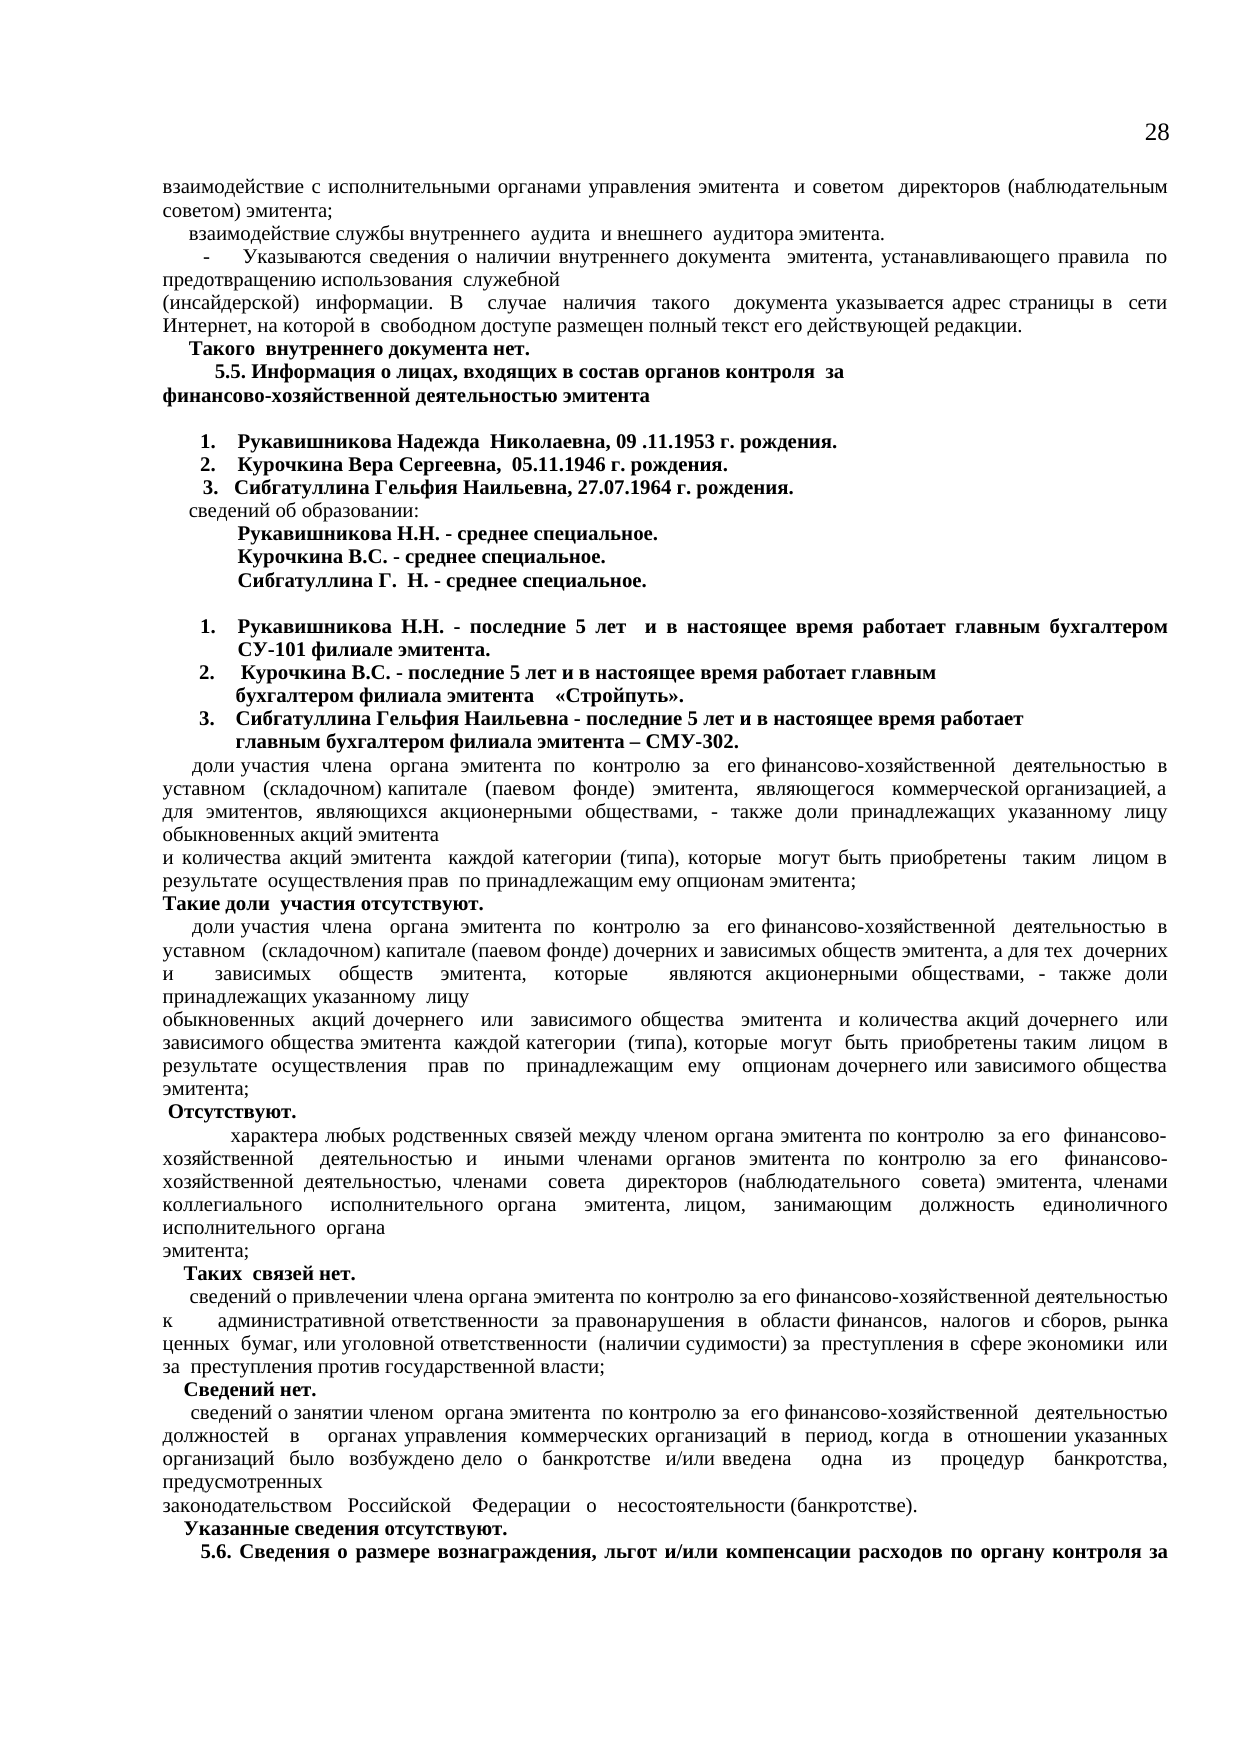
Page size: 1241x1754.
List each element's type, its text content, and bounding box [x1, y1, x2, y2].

text (инсайдерской) информации. В случае наличия такого документа указывается адрес страницы в сети Интернет, на которой в свободном доступе размещен полный текст его действующей редакции. [162, 291, 1169, 337]
list Сибгатуллина Г. Н. - среднее специальное. [200, 568, 1169, 592]
text - Указываются сведения о наличии внутреннего документа эмитента, устанавливающего правила по предотвращению использования служебной [162, 245, 1169, 291]
text Такого внутреннего документа нет. [162, 337, 1169, 360]
text обыкновенных акций дочернего или зависимого общества эмитента и количества акций дочернего или зависимого общества эмитента каждой категории (типа), которые могут быть приобретены таким лицом в результате осуществления прав по принадлежащим ему опционам дочернего или зависимого общества эмитента; [162, 1008, 1169, 1100]
text 5.5. Информация о лицах, входящих в состав органов контроля за [162, 360, 1169, 383]
text финансово-хозяйственной деятельностью эмитента [162, 383, 1169, 407]
text характера любых родственных связей между членом органа эмитента по контролю за его финансово-хозяйственной деятельностью и иными членами органов эмитента по контролю за его финансово-хозяйственной деятельностью, членами совета директоров (наблюдательного совета) эмитента, членами коллегиального исполнительного органа эмитента, лицом, занимающим должность единоличного исполнительного органа [162, 1123, 1169, 1239]
list Рукавишникова Н.Н. - последние 5 лет и в настоящее время работает главным бухгалтером СУ-101 филиале эмитента. [200, 615, 1169, 661]
text Таких связей нет. [162, 1262, 1169, 1285]
text Такие доли участия отсутствуют. [162, 892, 1169, 915]
list Курочкина Вера Сергеевна, 05.11.1946 г. рождения. [200, 453, 1169, 476]
text сведений о занятии членом органа эмитента по контролю за его финансово-хозяйственной деятельностью должностей в органах управления коммерческих организаций в период, когда в отношении указанных организаций было возбуждено дело о банкротстве и/или введена одна из процедур банкротства, предусмотренных [162, 1401, 1169, 1493]
text доли участия члена органа эмитента по контролю за его финансово-хозяйственной деятельностью в уставном (складочном) капитале (паевом фонде) эмитента, являющегося коммерческой организацией, а для эмитентов, являющихся акционерными обществами, - также доли принадлежащих указанному лицу обыкновенных акций эмитента [162, 753, 1169, 846]
text взаимодействие службы внутреннего аудита и внешнего аудитора эмитента. [162, 222, 1169, 245]
text 2. Курочкина В.С. - последние 5 лет и в настоящее время работает главным [162, 661, 1169, 684]
text Указанные сведения отсутствуют. [162, 1517, 1169, 1540]
text эмитента; [162, 1239, 1169, 1262]
list 3. Сибгатуллина Гельфия Наильевна, 27.07.1964 г. рождения. [82, 476, 1169, 499]
text доли участия члена органа эмитента по контролю за его финансово-хозяйственной деятельностью в уставном (складочном) капитале (паевом фонде) дочерних и зависимых обществ эмитента, а для тех дочерних и зависимых обществ эмитента, которые являются акционерными обществами, - также доли принадлежащих указанному лицу [162, 915, 1169, 1008]
text законодательством Российской Федерации о несостоятельности (банкротстве). [162, 1493, 1169, 1517]
text 3. Сибгатуллина Гельфия Наильевна - последние 5 лет и в настоящее время работает [162, 707, 1169, 730]
text 5.6. Сведения о размере вознаграждения, льгот и/или компенсации расходов по органу контроля за [162, 1540, 1169, 1563]
list Рукавишникова Надежда Николаевна, 09 .11.1953 г. рождения. [200, 430, 1169, 453]
text сведений об образовании: [162, 499, 1169, 522]
text Отсутствуют. [162, 1100, 1169, 1123]
text главным бухгалтером филиала эмитента – СМУ-302. [162, 730, 1169, 753]
list Курочкина В.С. - среднее специальное. [200, 545, 1169, 568]
list Рукавишникова Н.Н. - среднее специальное. [200, 522, 1169, 545]
text и количества акций эмитента каждой категории (типа), которые могут быть приобретены таким лицом в результате осуществления прав по принадлежащим ему опционам эмитента; [162, 846, 1169, 892]
text взаимодействие с исполнительными органами управления эмитента и советом директоров (наблюдательным советом) эмитента; [162, 175, 1169, 222]
text бухгалтером филиала эмитента «Стройпуть». [162, 684, 1169, 707]
text сведений о привлечении члена органа эмитента по контролю за его финансово-хозяйственной деятельностью к административной ответственности за правонарушения в области финансов, налогов и сборов, рынка ценных бумаг, или уголовной ответственности (наличии судимости) за преступления в сфере экономики или за преступления против государственной власти; [162, 1285, 1169, 1378]
text Сведений нет. [162, 1378, 1169, 1401]
